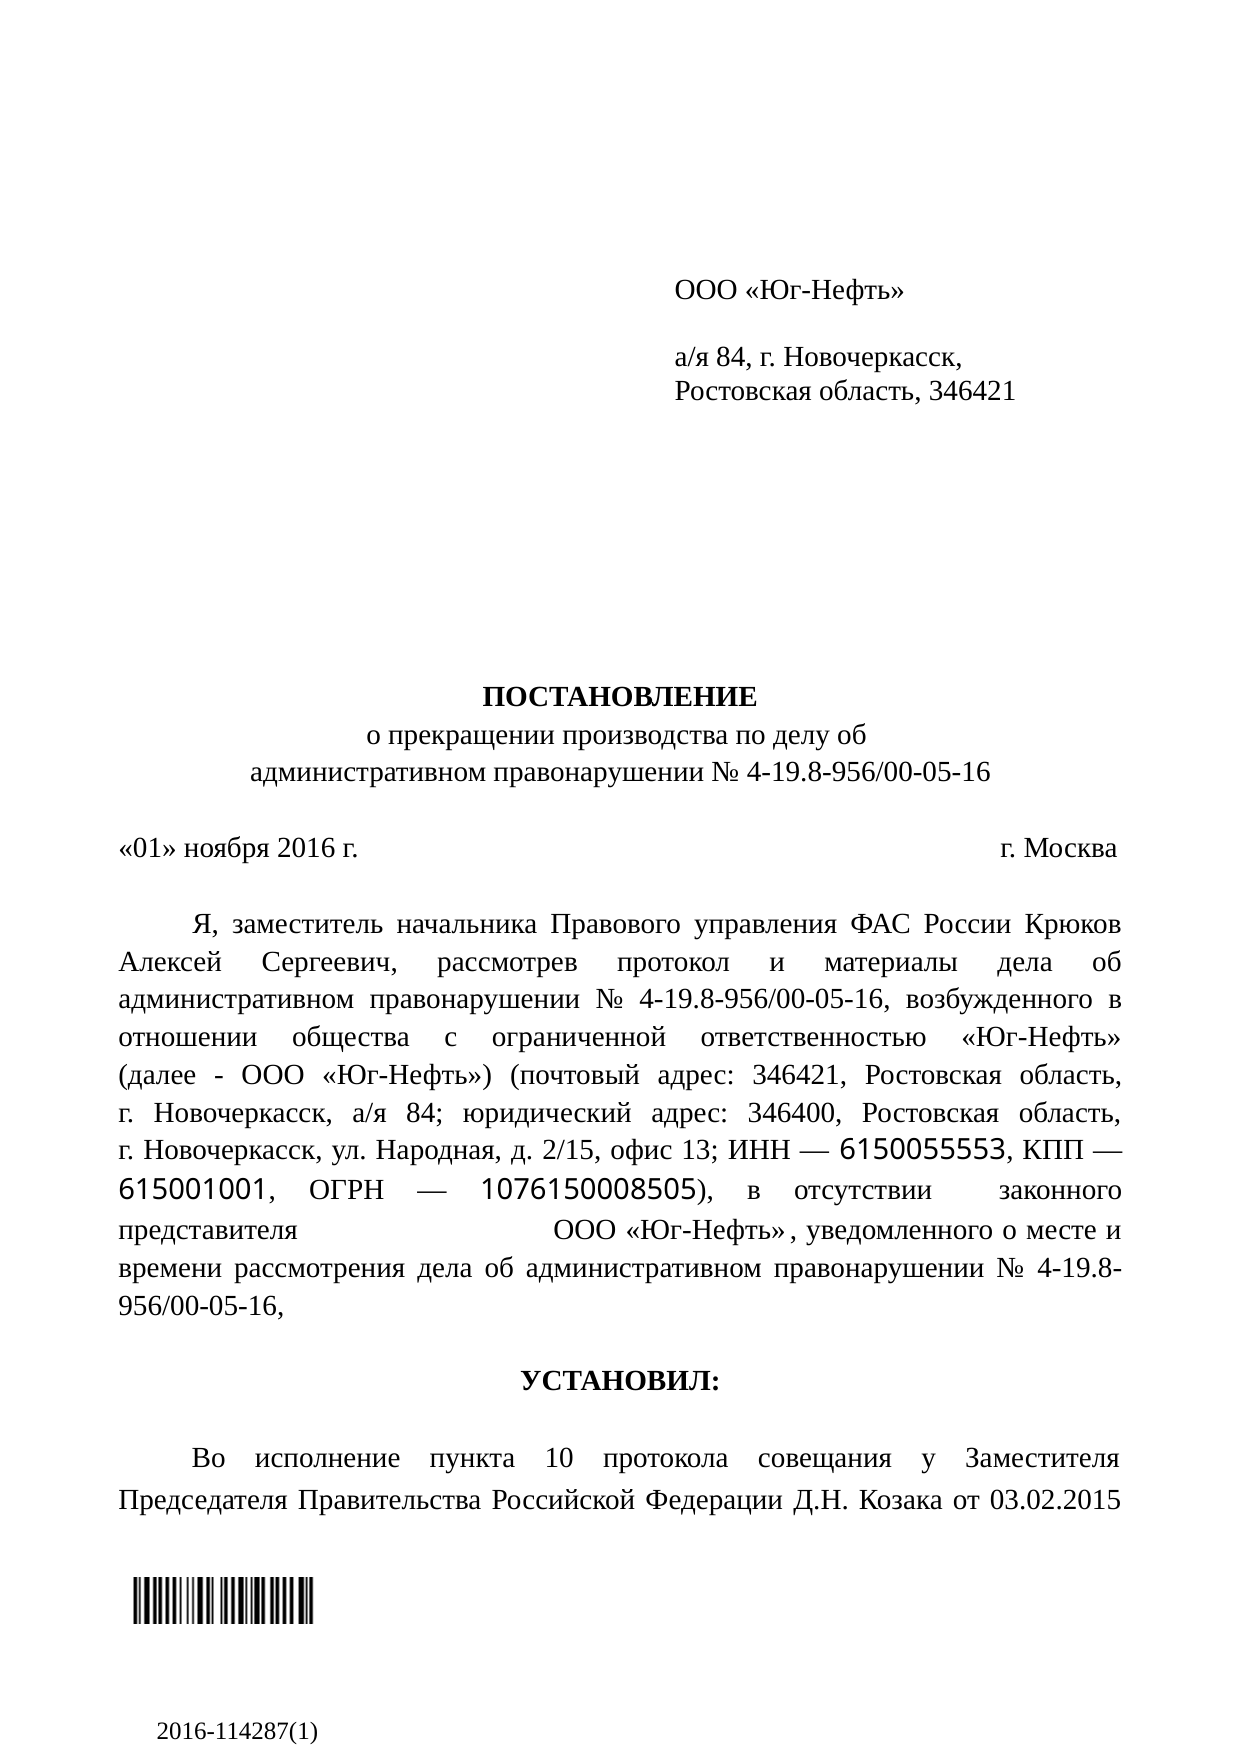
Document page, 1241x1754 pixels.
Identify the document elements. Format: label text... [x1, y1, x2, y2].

text Я, заместитель начальника Правового управления ФАС России Крюков Алексей Сергеевич, рассмотрев протокол и материалы дела об административном правонарушении № 4-19.8-956/00-05-16, возбужденного в отношении общества с ограниченной ответственностью «Юг-Нефть» (далее - ООО «Юг-Нефть») (почтовый адрес: 346421, Ростовская область, г. Новочеркасск, а/я 84; юридический адрес: 346400, Ростовская область, г. Новочеркасск, ул. Народная, д. 2/15, офис 13; ИНН — 6150055553, КПП — 615001001, ОГРН — 1076150008505), в отсутствии законного представителя ООО «Юг-Нефть», уведомленного о месте и времени рассмотрения дела об административном правонарушении № 4-19.8-956/00-05-16, [118, 902, 1122, 1321]
text административном правонарушении № 4-19.8-956/00-05-16 [118, 750, 1122, 788]
text ООО «Юг-Нефть» [674, 272, 1122, 306]
picture [118, 1577, 331, 1624]
text «01» ноября 2016 г. г. Москва [118, 826, 1122, 864]
text ПОСТАНОВЛЕНИЕ [118, 675, 1122, 712]
text а/я 84, г. Новочеркасск, [674, 339, 1122, 373]
text Ростовская область, 346421 [674, 373, 1122, 406]
text о прекращении производства по делу об [118, 712, 1122, 750]
list Во исполнение пункта 10 протокола совещания у Заместителя Председателя Правительства Российской Федерации Д.Н. Козака от 03.02.2015 [118, 1435, 1122, 1517]
text УСТАНОВИЛ: [118, 1359, 1122, 1397]
